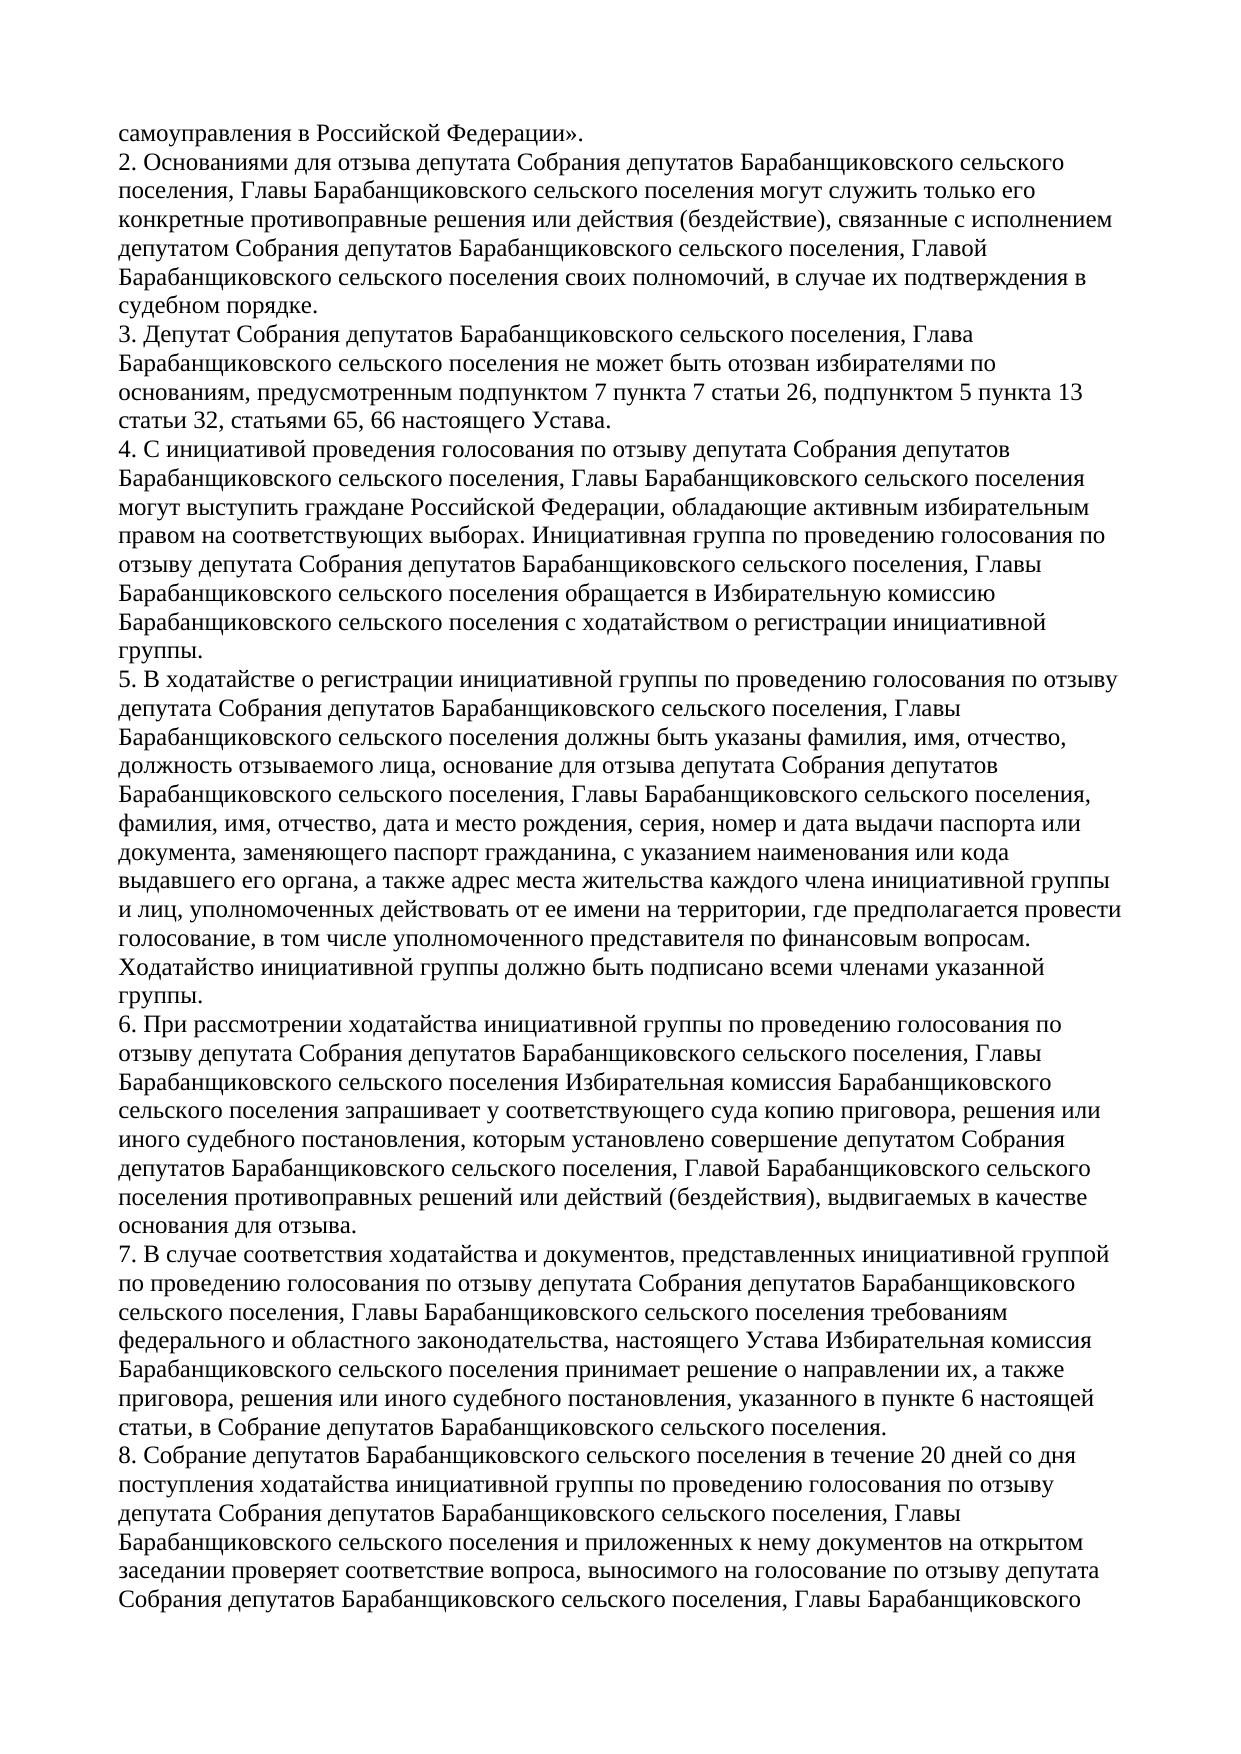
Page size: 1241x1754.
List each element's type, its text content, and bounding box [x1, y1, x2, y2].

text 5. В ходатайстве о регистрации инициативной группы по проведению голосования по отзыву депутата Собрания депутатов Барабанщиковского сельского поселения, Главы Барабанщиковского сельского поселения должны быть указаны фамилия, имя, отчество, должность отзываемого лица, основание для отзыва депутата Собрания депутатов Барабанщиковского сельского поселения, Главы Барабанщиковского сельского поселения, фамилия, имя, отчество, дата и место рождения, серия, номер и дата выдачи паспорта или документа, заменяющего паспорт гражданина, с указанием наименования или кода выдавшего его органа, а также адрес места жительства каждого члена инициативной группы и лиц, уполномоченных действовать от ее имени на территории, где предполагается провести голосование, в том числе уполномоченного представителя по финансовым вопросам. Ходатайство инициативной группы должно быть подписано всеми членами указанной группы. [118, 664, 1122, 1009]
text 3. Депутат Собрания депутатов Барабанщиковского сельского поселения, Глава Барабанщиковского сельского поселения не может быть отозван избирателями по основаниям, предусмотренным подпунктом 7 пункта 7 статьи 26, подпунктом 5 пункта 13 статьи 32, статьями 65, 66 настоящего Устава. [118, 319, 1122, 434]
text 8. Собрание депутатов Барабанщиковского сельского поселения в течение 20 дней со дня поступления ходатайства инициативной группы по проведению голосования по отзыву депутата Собрания депутатов Барабанщиковского сельского поселения, Главы Барабанщиковского сельского поселения и приложенных к нему документов на открытом заседании проверяет соответствие вопроса, выносимого на голосование по отзыву депутата Собрания депутатов Барабанщиковского сельского поселения, Главы Барабанщиковского [118, 1441, 1122, 1613]
text 4. С инициативой проведения голосования по отзыву депутата Собрания депутатов Барабанщиковского сельского поселения, Главы Барабанщиковского сельского поселения могут выступить граждане Российской Федерации, обладающие активным избирательным правом на соответствующих выборах. Инициативная группа по проведению голосования по отзыву депутата Собрания депутатов Барабанщиковского сельского поселения, Главы Барабанщиковского сельского поселения обращается в Избирательную комиссию Барабанщиковского сельского поселения с ходатайством о регистрации инициативной группы. [118, 434, 1122, 664]
text самоуправления в Российской Федерации». [118, 118, 1122, 147]
text 2. Основаниями для отзыва депутата Собрания депутатов Барабанщиковского сельского поселения, Главы Барабанщиковского сельского поселения могут служить только его конкретные противоправные решения или действия (бездействие), связанные с исполнением депутатом Собрания депутатов Барабанщиковского сельского поселения, Главой Барабанщиковского сельского поселения своих полномочий, в случае их подтверждения в судебном порядке. [118, 147, 1122, 319]
text 7. В случае соответствия ходатайства и документов, представленных инициативной группой по проведению голосования по отзыву депутата Собрания депутатов Барабанщиковского сельского поселения, Главы Барабанщиковского сельского поселения требованиям федерального и областного законодательства, настоящего Устава Избирательная комиссия Барабанщиковского сельского поселения принимает решение о направлении их, а также приговора, решения или иного судебного постановления, указанного в пункте 6 настоящей статьи, в Собрание депутатов Барабанщиковского сельского поселения. [118, 1239, 1122, 1441]
text 6. При рассмотрении ходатайства инициативной группы по проведению голосования по отзыву депутата Собрания депутатов Барабанщиковского сельского поселения, Главы Барабанщиковского сельского поселения Избирательная комиссия Барабанщиковского сельского поселения запрашивает у соответствующего суда копию приговора, решения или иного судебного постановления, которым установлено совершение депутатом Собрания депутатов Барабанщиковского сельского поселения, Главой Барабанщиковского сельского поселения противоправных решений или действий (бездействия), выдвигаемых в качестве основания для отзыва. [118, 1009, 1122, 1239]
